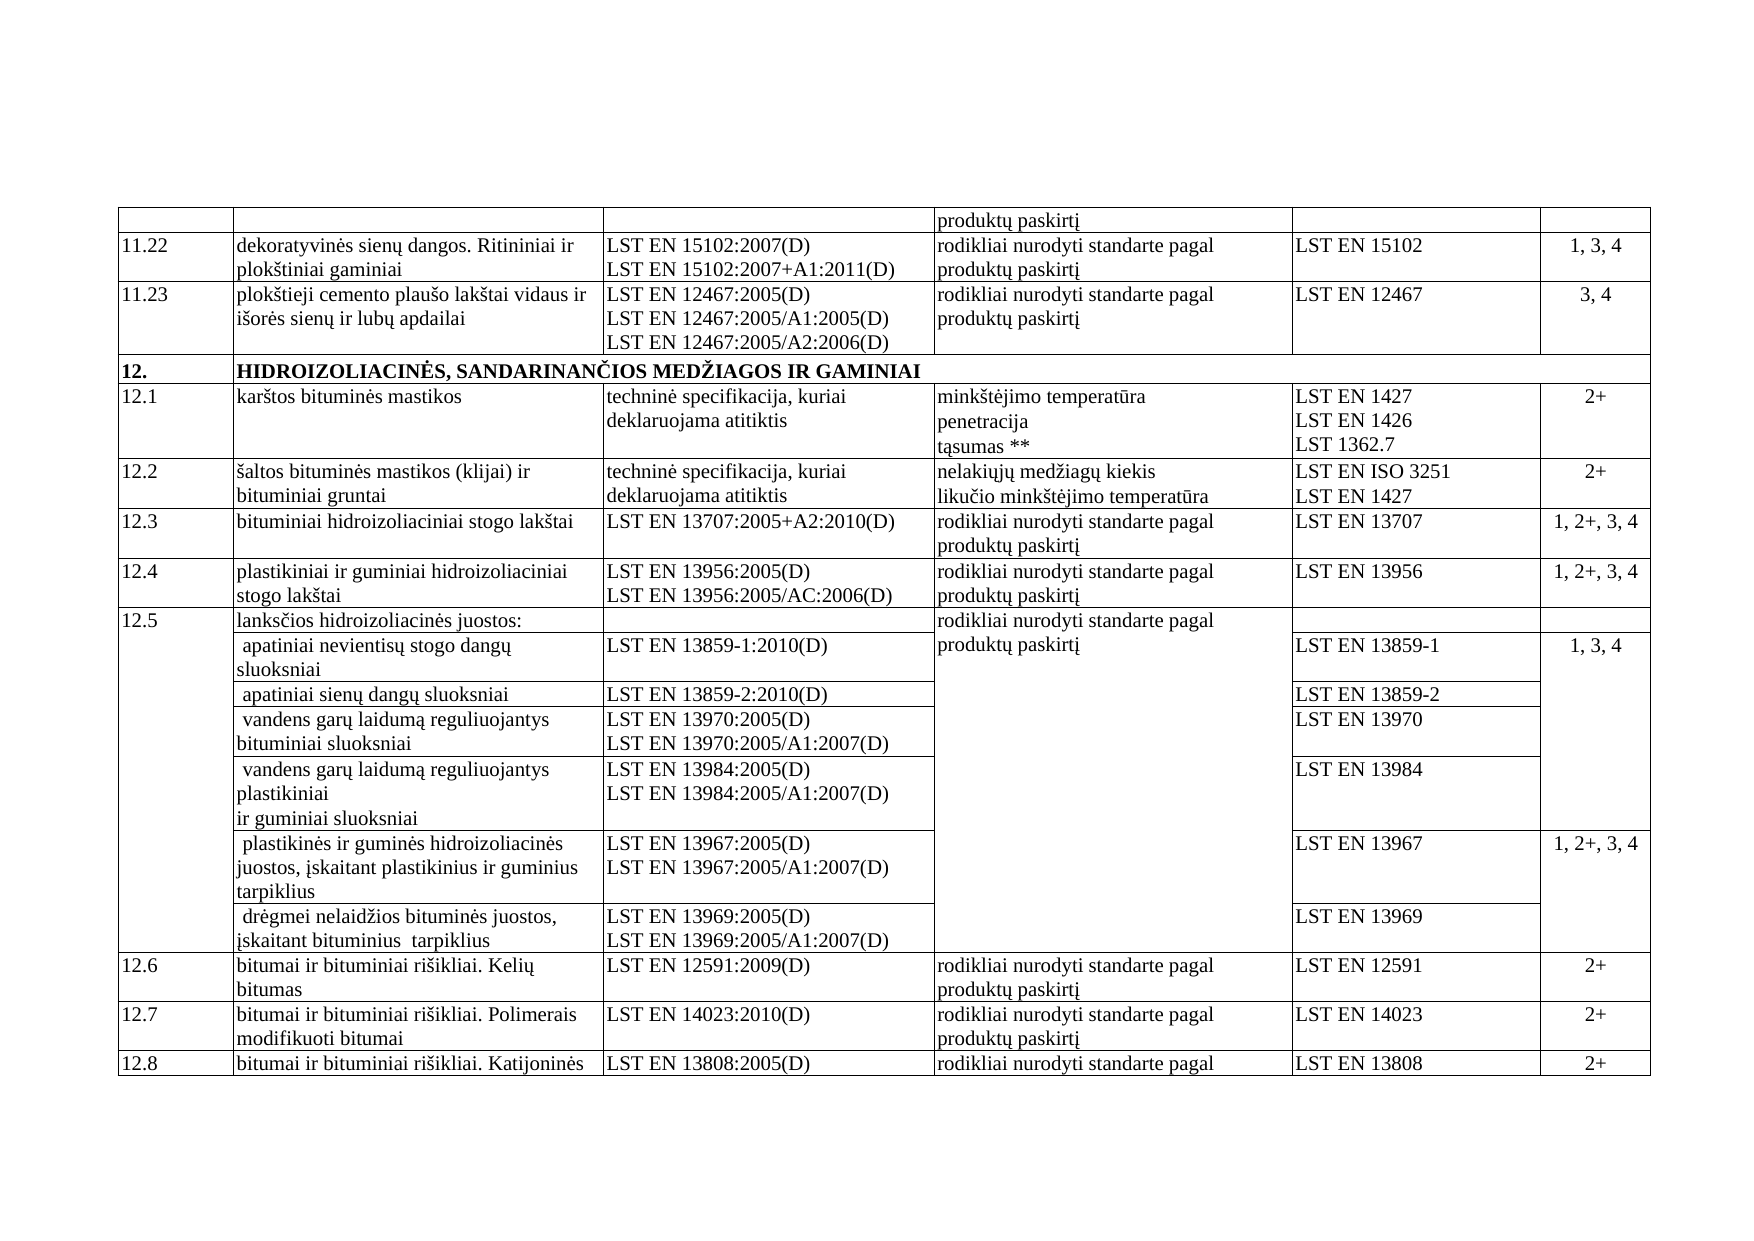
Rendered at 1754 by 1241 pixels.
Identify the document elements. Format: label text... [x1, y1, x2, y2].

table_cell 1, 2+, 3, 4 [1541, 831, 1650, 952]
table_cell LST EN 13956 [1293, 559, 1540, 607]
table_cell [604, 208, 934, 232]
table_cell 1, 2+, 3, 4 [1541, 559, 1650, 607]
table_cell [1540, 355, 1650, 383]
table_cell [1541, 208, 1650, 232]
table_cell vandens garų laidumą reguliuojantys plastikiniai ir guminiai sluoksniai [234, 757, 603, 829]
table_cell 12.4 [119, 559, 233, 607]
table_cell 11.23 [119, 282, 233, 354]
table_cell 12.1 [119, 384, 233, 458]
table_cell 12.6 [119, 953, 233, 1001]
table_cell LST EN 12467 [1293, 282, 1540, 354]
table_cell rodikliai nurodyti standarte pagal produktų paskirtį [935, 559, 1292, 607]
table_cell 2+ [1541, 1002, 1650, 1050]
table_cell 2+ [1541, 384, 1650, 458]
table_cell 11.22 [119, 233, 233, 281]
table_cell penetracija [935, 408, 1292, 433]
table_cell LST EN 14023 [1293, 1002, 1540, 1050]
table_cell LST EN 13967:2005(D) LST EN 13967:2005/A1:2007(D) [604, 831, 934, 903]
table_cell minkštėjimo temperatūra [935, 384, 1292, 408]
table_cell [234, 208, 603, 232]
table_cell rodikliai nurodyti standarte pagal [935, 1051, 1292, 1075]
table_cell bituminiai hidroizoliaciniai stogo lakštai [234, 509, 603, 557]
table_cell 3, 4 [1541, 282, 1650, 354]
table_cell rodikliai nurodyti standarte pagal produktų paskirtį [935, 509, 1292, 557]
table_cell dekoratyvinės sienų dangos. Ritininiai ir plokštiniai gaminiai [234, 233, 603, 281]
table_cell rodikliai nurodyti standarte pagal produktų paskirtį [935, 282, 1292, 354]
table_cell 12.2 [119, 459, 233, 508]
table_cell [119, 208, 233, 232]
table_cell šaltos bituminės mastikos (klijai) ir bituminiai gruntai [234, 459, 603, 508]
table_cell LST EN 13984 [1293, 757, 1540, 829]
table_cell LST EN 12467:2005(D) LST EN 12467:2005/A1:2005(D) LST EN 12467:2005/A2:2006(D) [604, 282, 934, 354]
table_cell LST EN 13808 [1293, 1051, 1540, 1075]
table_cell LST EN 13707:2005+A2:2010(D) [604, 509, 934, 557]
table_cell nelakiųjų medžiagų kiekis [935, 459, 1292, 483]
table_cell apatiniai nevientisų stogo dangų sluoksniai [234, 633, 603, 681]
table_cell LST EN 13970:2005(D) LST EN 13970:2005/A1:2007(D) [604, 707, 934, 756]
table_cell LST EN 1427 LST EN 1426 LST 1362.7 [1293, 384, 1540, 458]
table_cell [1293, 608, 1540, 632]
table_cell LST EN 13859-1 [1293, 633, 1540, 681]
table_cell 1, 3, 4 [1541, 233, 1650, 281]
table_cell LST EN 13859-1:2010(D) [604, 633, 934, 681]
table_cell apatiniai sienų dangų sluoksniai [234, 682, 603, 706]
table_cell rodikliai nurodyti standarte pagal produktų paskirtį [935, 608, 1292, 952]
table_cell produktų paskirtį [935, 208, 1292, 232]
table_cell 1, 2+, 3, 4 [1541, 509, 1650, 557]
table_cell LST EN 13984:2005(D) LST EN 13984:2005/A1:2007(D) [604, 757, 934, 829]
table_cell LST EN 13970 [1293, 707, 1540, 756]
table_cell techninė specifikacija, kuriai deklaruojama atitiktis [604, 384, 934, 458]
table_cell LST EN 15102:2007(D) LST EN 15102:2007+A1:2011(D) [604, 233, 934, 281]
table_cell karštos bituminės mastikos [234, 384, 603, 458]
table_cell 12.8 [119, 1051, 233, 1075]
table_cell LST EN 13969:2005(D) LST EN 13969:2005/A1:2007(D) [604, 904, 934, 952]
table_cell drėgmei nelaidžios bituminės juostos, įskaitant bituminius tarpiklius [234, 904, 603, 952]
table_cell HIDROIZOLIACINĖS, SANDARINANČIOS MEDŽIAGOS IR GAMINIAI [234, 355, 934, 383]
table_cell plastikiniai ir guminiai hidroizoliaciniai stogo lakštai [234, 559, 603, 607]
table_cell LST EN 15102 [1293, 233, 1540, 281]
table_cell 1, 3, 4 [1541, 633, 1650, 829]
table_cell [934, 355, 1292, 383]
table_cell LST EN 13967 [1293, 831, 1540, 903]
table_cell bitumai ir bituminiai rišikliai. Polimerais modifikuoti bitumai [234, 1002, 603, 1050]
table_cell LST EN 13956:2005(D) LST EN 13956:2005/AC:2006(D) [604, 559, 934, 607]
table_cell [1292, 355, 1540, 383]
table_cell LST EN 13707 [1293, 509, 1540, 557]
table_cell vandens garų laidumą reguliuojantys bituminiai sluoksniai [234, 707, 603, 756]
table_cell 2+ [1541, 1051, 1650, 1075]
table_cell LST EN 13808:2005(D) [604, 1051, 934, 1075]
table_cell LST EN 12591:2009(D) [604, 953, 934, 1001]
table_cell bitumai ir bituminiai rišikliai. Katijoninės [234, 1051, 603, 1075]
table_cell LST EN 13969 [1293, 904, 1540, 952]
table_cell LST EN 12591 [1293, 953, 1540, 1001]
table_cell likučio minkštėjimo temperatūra [935, 483, 1292, 508]
table_cell lanksčios hidroizoliacinės juostos: [234, 608, 603, 632]
table_cell 2+ [1541, 459, 1650, 508]
table_cell 12.7 [119, 1002, 233, 1050]
table_cell LST EN ISO 3251 [1293, 459, 1540, 483]
table_cell rodikliai nurodyti standarte pagal produktų paskirtį [935, 953, 1292, 1001]
table_cell plokštieji cemento plaušo lakštai vidaus ir išorės sienų ir lubų apdailai [234, 282, 603, 354]
table_cell [1541, 608, 1650, 632]
table_cell plastikinės ir guminės hidroizoliacinės juostos, įskaitant plastikinius ir guminius tarpiklius [234, 831, 603, 903]
table_cell tąsumas ** [935, 433, 1292, 458]
table_cell rodikliai nurodyti standarte pagal produktų paskirtį [935, 233, 1292, 281]
table_cell 12.3 [119, 509, 233, 557]
table_cell LST EN 13859-2:2010(D) [604, 682, 934, 706]
table_cell 12. [119, 355, 233, 383]
table_cell rodikliai nurodyti standarte pagal produktų paskirtį [935, 1002, 1292, 1050]
table_cell [1293, 208, 1540, 232]
table_cell 12.5 [119, 608, 233, 952]
table_cell [604, 608, 934, 632]
table_cell LST EN 1427 [1293, 483, 1540, 508]
table_cell LST EN 13859-2 [1293, 682, 1540, 706]
table_cell 2+ [1541, 953, 1650, 1001]
table_cell techninė specifikacija, kuriai deklaruojama atitiktis [604, 459, 934, 508]
table_cell bitumai ir bituminiai rišikliai. Kelių bitumas [234, 953, 603, 1001]
table_cell LST EN 14023:2010(D) [604, 1002, 934, 1050]
